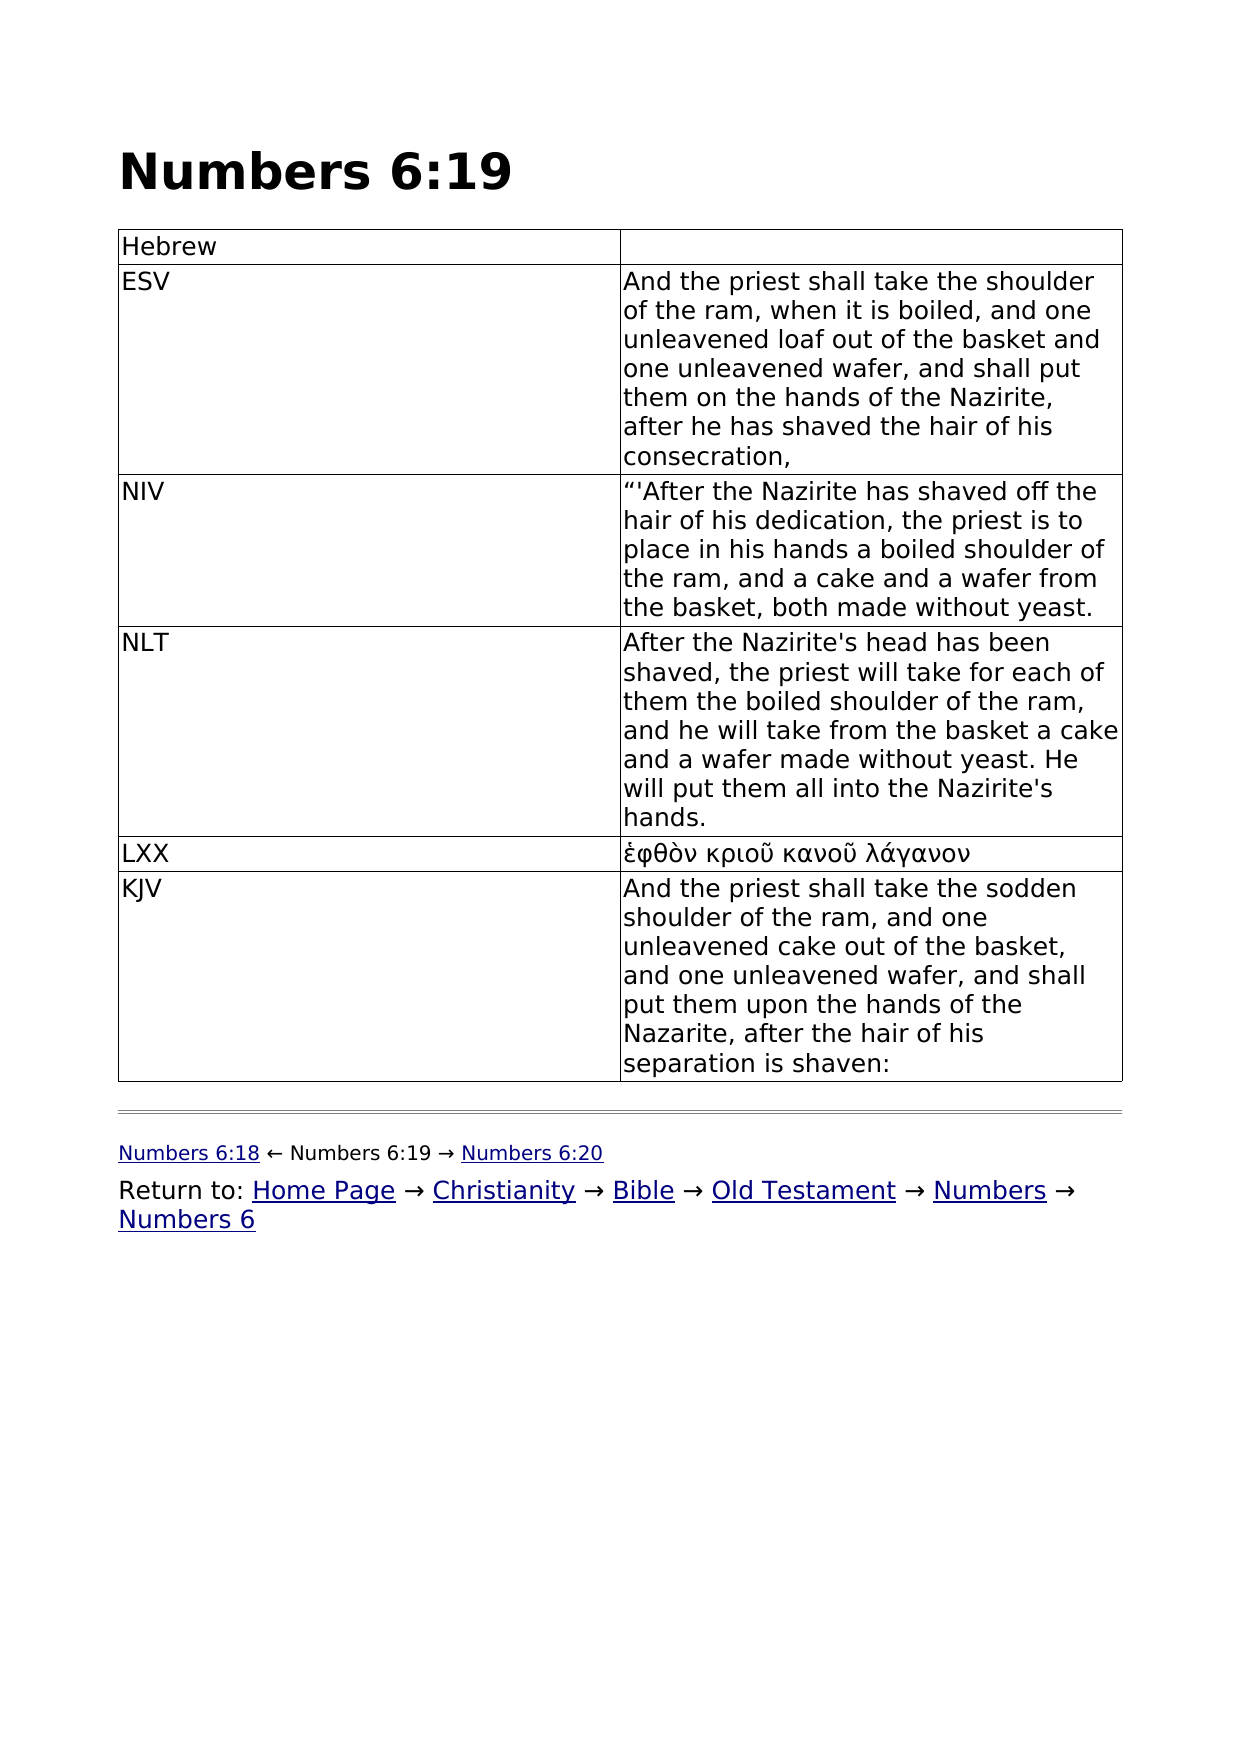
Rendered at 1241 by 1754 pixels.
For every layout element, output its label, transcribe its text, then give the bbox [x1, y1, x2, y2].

table_cell NLT [119, 627, 620, 836]
subtitle Numbers 6:19 [118, 143, 1122, 201]
table_cell ESV [119, 265, 620, 474]
text Return to: Home Page → Christianity → Bible → Old Testament → Numbers → Numbers 6 [118, 1176, 1122, 1234]
table_cell And the priest shall take the sodden shoulder of the ram, and one unleavened cake out of the basket, and one unleavened wafer, and shall put them upon the hands of the Nazarite, after the hair of his separation is shaven: [621, 872, 1122, 1081]
table_cell After the Nazirite's head has been shaved, the priest will take for each of them the boiled shoulder of the ram, and he will take from the basket a cake and a wafer made without yeast. He will put them all into the Nazirite's hands. [621, 627, 1122, 836]
table_cell “'After the Nazirite has shaved off the hair of his dedication, the priest is to place in his hands a boiled shoulder of the ram, and a cake and a wafer from the basket, both made without yeast. [621, 475, 1122, 626]
table_cell NIV [119, 475, 620, 626]
table_header [621, 230, 1122, 264]
table_cell KJV [119, 872, 620, 1081]
table_header Hebrew [119, 230, 620, 264]
table_cell And the priest shall take the shoulder of the ram, when it is boiled, and one unleavened loaf out of the basket and one unleavened wafer, and shall put them on the hands of the Nazirite, after he has shaved the hair of his consecration, [621, 265, 1122, 474]
table_cell LXX [119, 837, 620, 871]
text Numbers 6:18 ← Numbers 6:19 → Numbers 6:20 [118, 1142, 1122, 1176]
table_cell ἑφθὸν κριοῦ κανοῦ λάγανον [621, 837, 1122, 871]
